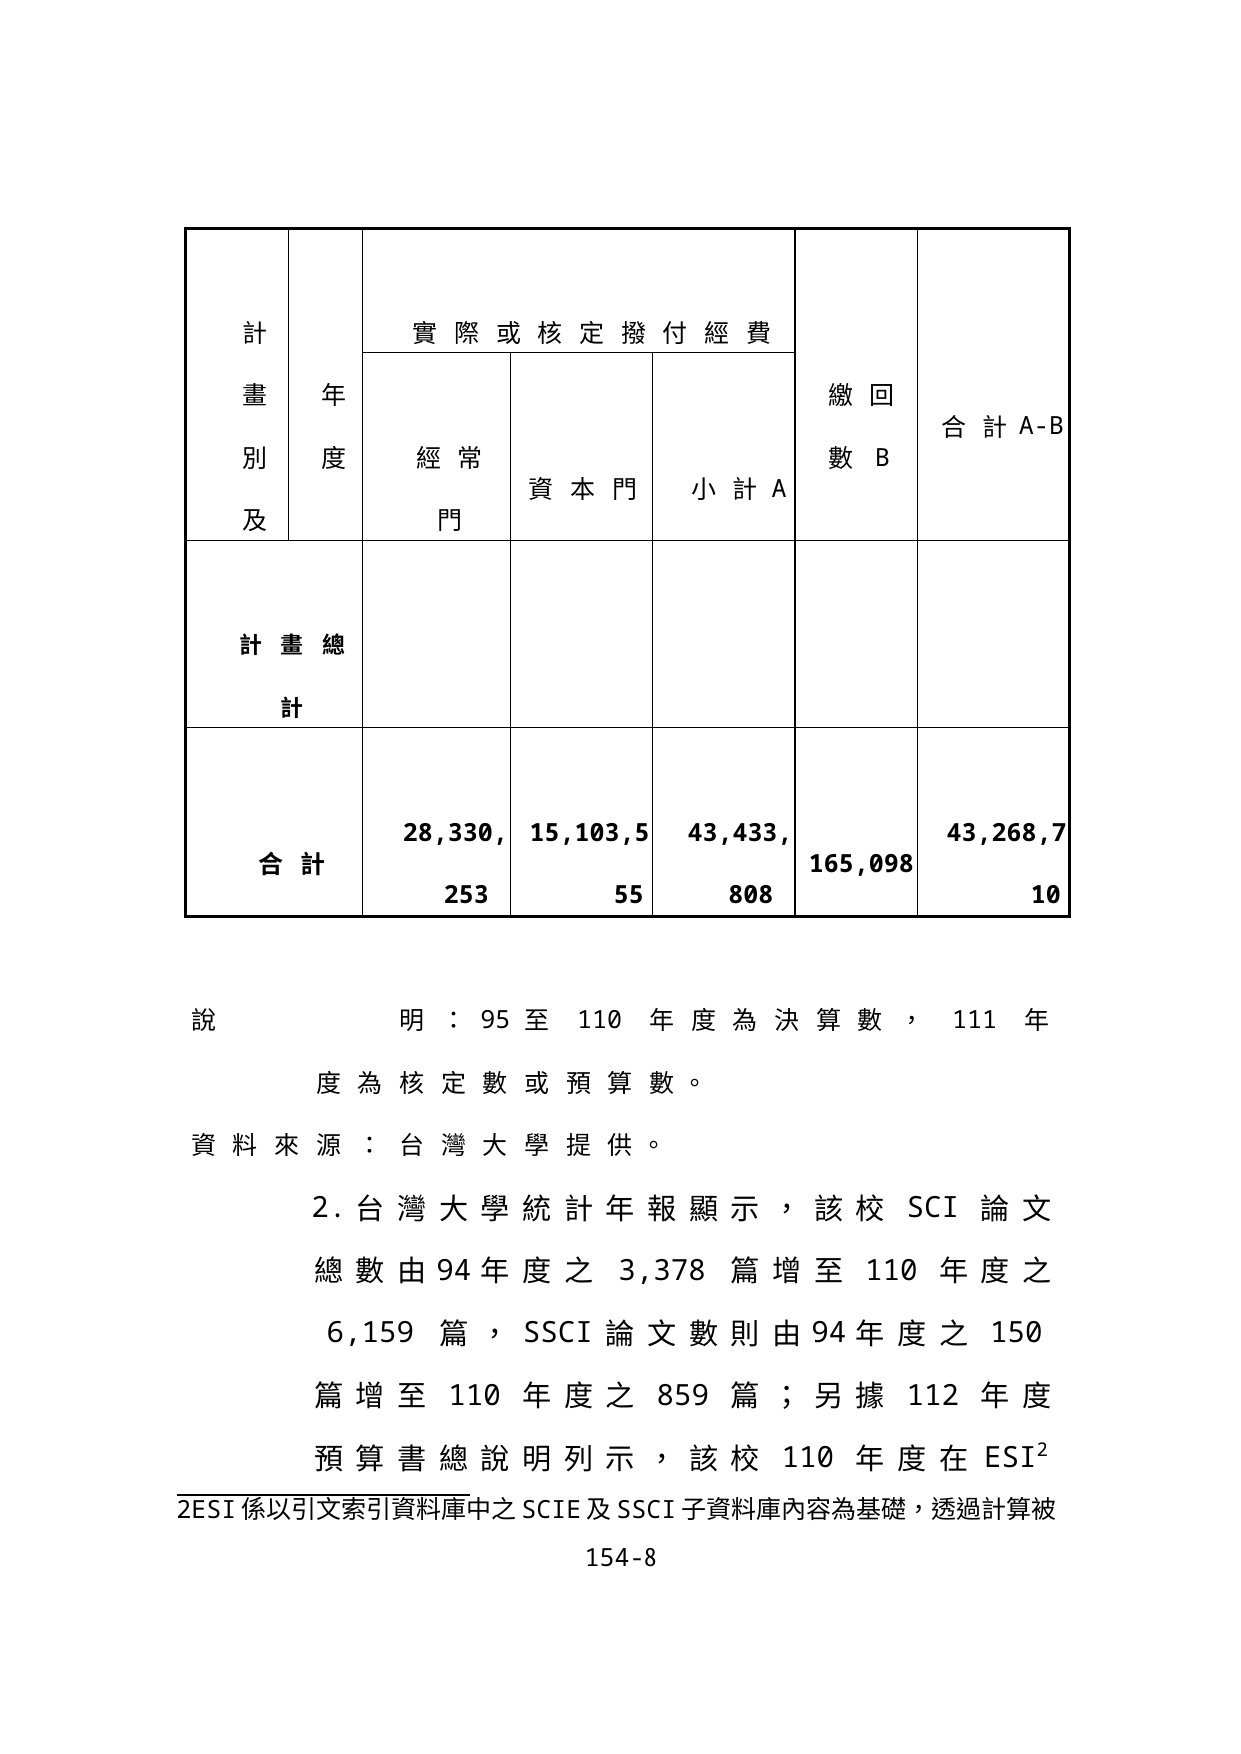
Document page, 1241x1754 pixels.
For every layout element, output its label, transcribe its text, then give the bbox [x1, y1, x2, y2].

table_cell [918, 541, 1068, 727]
table_header 繳回數B [796, 230, 917, 540]
text 2.台灣大學統計年報顯示，該校SCI論文總數由94年度之3,378篇增至110年度之6,159篇，SSCI論文數則由94年度之150篇增至110年度之859篇；另據112年度預算書總說明列示，該校110年度在ESI之22個領域中，計有19個領域論文被引用總次數進入全球排名前1%，而SCI、SSCI及A&HCI論文被引用數為100萬3,028次，較109年度97萬餘次成長3%。 [271, 1165, 1058, 1477]
table_header 合計A-B [918, 230, 1068, 540]
table_cell [653, 541, 794, 727]
table_cell [796, 541, 917, 727]
table_cell 小計A [653, 353, 794, 540]
text 資料來源：台灣大學提供。 [178, 1102, 1058, 1165]
table_header 年度 [289, 230, 362, 540]
table_header 實際或核定撥付經費 [363, 230, 794, 352]
table_cell 165,098 [796, 728, 917, 915]
table_cell 15,103,555 [511, 728, 652, 915]
text 說 明：95至110年度為決算數，111年度為核定數或預算數。 [178, 977, 1058, 1102]
table_cell 經常門 [363, 353, 510, 540]
text ESI係以引文索引資料庫中之SCIE及SSCI子資料庫內容為基礎，透過計算被 [176, 1496, 1063, 1525]
table_cell 合計 [187, 728, 362, 915]
table_cell [363, 541, 510, 727]
table_cell 43,268,710 [918, 728, 1068, 915]
table_cell [511, 541, 652, 727]
table_cell 43,433,808 [653, 728, 794, 915]
table_cell 計畫總計 [187, 541, 362, 727]
table_header 計畫別及期別 [187, 230, 288, 540]
table_cell 28,330,253 [363, 728, 510, 915]
table_cell 資本門 [511, 353, 652, 540]
